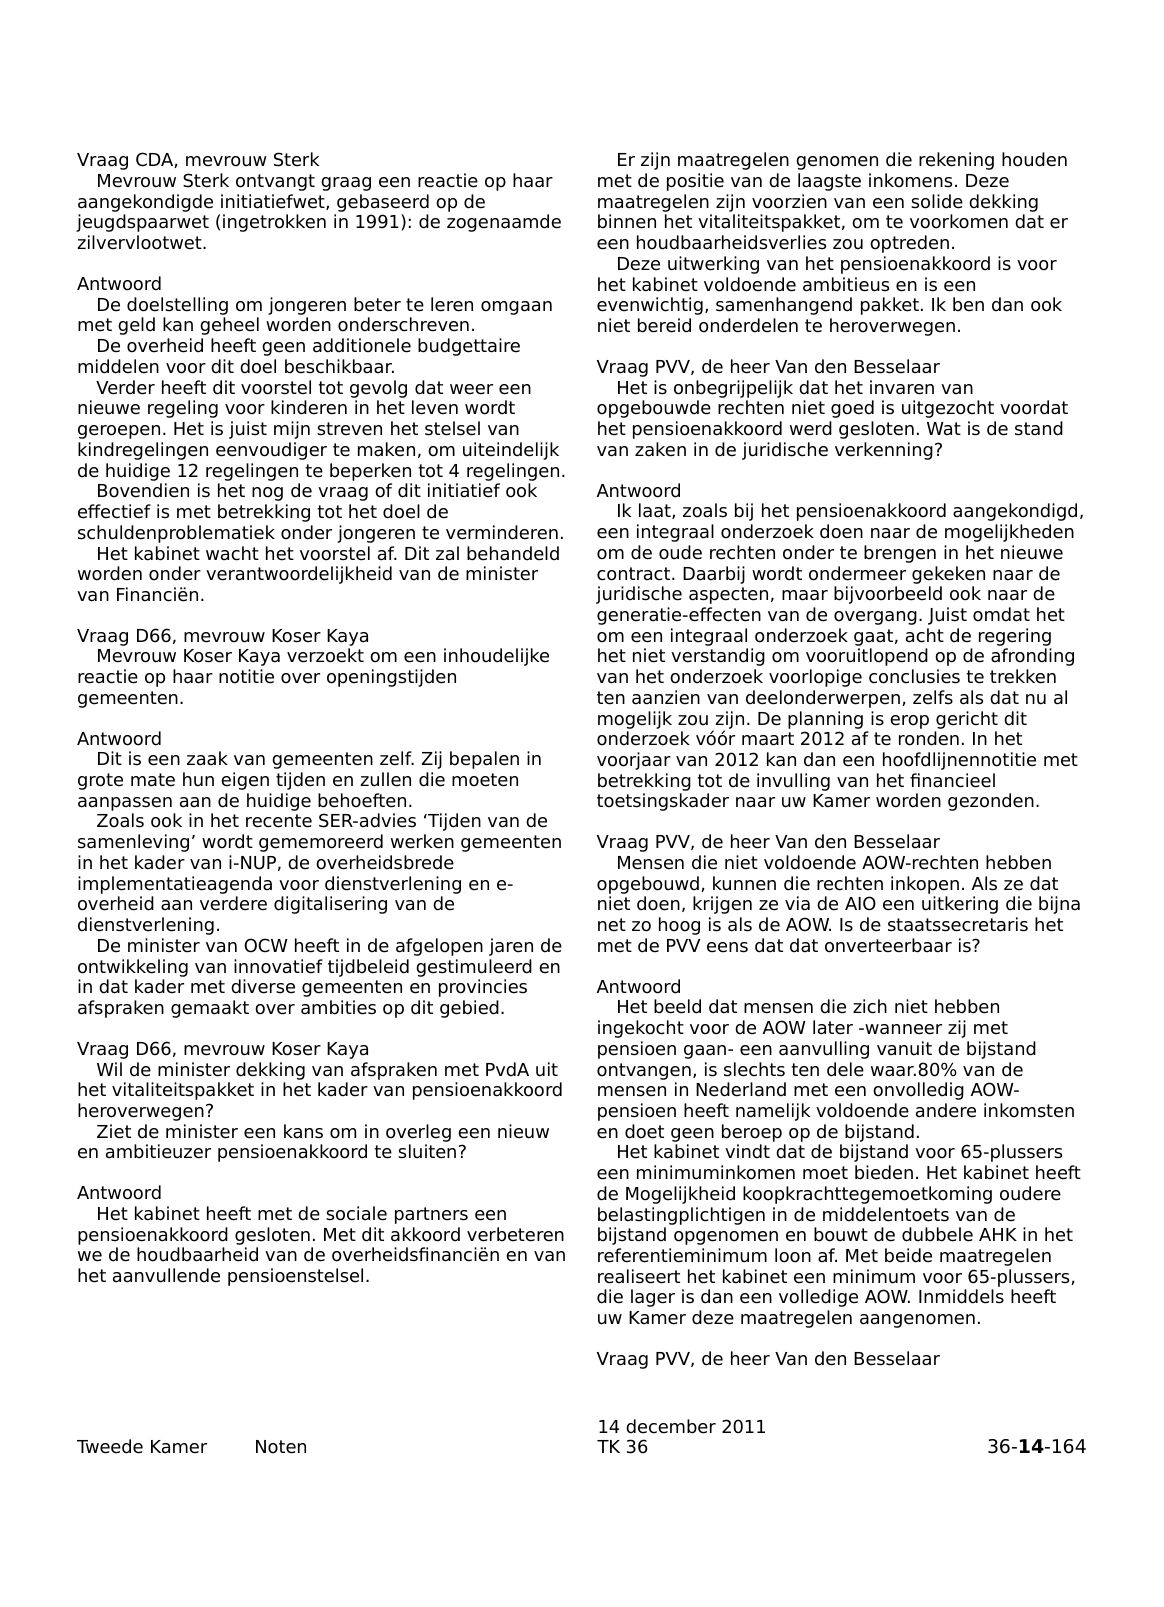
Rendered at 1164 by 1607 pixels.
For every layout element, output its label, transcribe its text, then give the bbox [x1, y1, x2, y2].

text Mensen die niet voldoende AOW-rechten hebben opgebouwd, kunnen die rechten inkopen. Als ze dat niet doen, krijgen ze via de AIO een uitkering die bijna net zo hoog is als de AOW. Is de staatssecretaris het met de PVV eens dat dat onverteerbaar is? [596, 853, 1087, 956]
text Er zijn maatregelen genomen die rekening houden met de positie van de laagste inkomens. Deze maatregelen zijn voorzien van een solide dekking binnen het vitaliteitspakket, om te voorkomen dat er een houdbaarheidsverlies zou optreden. [596, 150, 1087, 254]
text Antwoord [77, 274, 567, 294]
text Mevrouw Sterk ontvangt graag een reactie op haar aangekondigde initiatiefwet, gebaseerd op de jeugdspaarwet (ingetrokken in 1991): de zogenaamde zilvervlootwet. [77, 171, 567, 254]
text Deze uitwerking van het pensioenakkoord is voor het kabinet voldoende ambitieus en is een evenwichtig, samenhangend pakket. Ik ben dan ook niet bereid onderdelen te heroverwegen. [596, 254, 1087, 337]
text Bovendien is het nog de vraag of dit initiatief ook effectief is met betrekking tot het doel de schuldenproblematiek onder jongeren te verminderen. [77, 481, 567, 543]
text Het kabinet wacht het voorstel af. Dit zal behandeld worden onder verantwoordelijkheid van de minister van Financiën. [77, 543, 567, 606]
text Ik laat, zoals bij het pensioenakkoord aangekondigd, een integraal onderzoek doen naar de mogelijkheden om de oude rechten onder te brengen in het nieuwe contract. Daarbij wordt ondermeer gekeken naar de juridische aspecten, maar bijvoorbeeld ook naar de generatie-effecten van de overgang. Juist omdat het om een integraal onderzoek gaat, acht de regering het niet verstandig om vooruitlopend op de afronding van het onderzoek voorlopige conclusies te trekken ten aanzien van deelonderwerpen, zelfs als dat nu al mogelijk zou zijn. De planning is erop gericht dit onderzoek vóór maart 2012 af te ronden. In het voorjaar van 2012 kan dan een hoofdlijnennotitie met betrekking tot de invulling van het financieel toetsingskader naar uw Kamer worden gezonden. [596, 501, 1087, 812]
text Het kabinet heeft met de sociale partners een pensioenakkoord gesloten. Met dit akkoord verbeteren we de houdbaarheid van de overheidsfinanciën en van het aanvullende pensioenstelsel. [77, 1204, 567, 1287]
text Ziet de minister een kans om in overleg een nieuw en ambitieuzer pensioenakkoord te sluiten? [77, 1122, 567, 1163]
text Zoals ook in het recente SER-advies ‘Tijden van de samenleving’ wordt gememoreerd werken gemeenten in het kader van i-NUP, de overheidsbrede implementatieagenda voor dienstverlening en e-overheid aan verdere digitalisering van de dienstverlening. [77, 811, 567, 936]
text De minister van OCW heeft in de afgelopen jaren de ontwikkeling van innovatief tijdbeleid gestimuleerd en in dat kader met diverse gemeenten en provincies afspraken gemaakt over ambities op dit gebied. [77, 936, 567, 1019]
text Dit is een zaak van gemeenten zelf. Zij bepalen in grote mate hun eigen tijden en zullen die moeten aanpassen aan de huidige behoeften. [77, 749, 567, 811]
text De overheid heeft geen additionele budgettaire middelen voor dit doel beschikbaar. [77, 336, 567, 377]
text Antwoord [77, 1183, 567, 1204]
text Antwoord [596, 976, 1087, 997]
text Vraag PVV, de heer Van den Besselaar [596, 1349, 1087, 1369]
text Het is onbegrijpelijk dat het invaren van opgebouwde rechten niet goed is uitgezocht voordat het pensioenakkoord werd gesloten. Wat is de stand van zaken in de juridische verkenning? [596, 377, 1087, 460]
text Antwoord [596, 480, 1087, 501]
text Vraag PVV, de heer Van den Besselaar [596, 832, 1087, 853]
text Het kabinet vindt dat de bijstand voor 65-plussers een minimuminkomen moet bieden. Het kabinet heeft de Mogelijkheid koopkrachttegemoetkoming oudere belastingplichtigen in de middelentoets van de bijstand opgenomen en bouwt de dubbele AHK in het referentieminimum loon af. Met beide maatregelen realiseert het kabinet een minimum voor 65-plussers, die lager is dan een volledige AOW. Inmiddels heeft uw Kamer deze maatregelen aangenomen. [596, 1142, 1087, 1329]
text De doelstelling om jongeren beter te leren omgaan met geld kan geheel worden onderschreven. [77, 294, 567, 336]
text Vraag D66, mevrouw Koser Kaya [77, 1039, 567, 1059]
text Vraag CDA, mevrouw Sterk [77, 150, 567, 171]
text Antwoord [77, 728, 567, 749]
text Wil de minister dekking van afspraken met PvdA uit het vitaliteitspakket in het kader van pensioenakkoord heroverwegen? [77, 1059, 567, 1122]
text Vraag PVV, de heer Van den Besselaar [596, 357, 1087, 377]
text Verder heeft dit voorstel tot gevolg dat weer een nieuwe regeling voor kinderen in het leven wordt geroepen. Het is juist mijn streven het stelsel van kindregelingen eenvoudiger te maken, om uiteindelijk de huidige 12 regelingen te beperken tot 4 regelingen. [77, 377, 567, 481]
text Mevrouw Koser Kaya verzoekt om een inhoudelijke reactie op haar notitie over openingstijden gemeenten. [77, 646, 567, 708]
text Het beeld dat mensen die zich niet hebben ingekocht voor de AOW later -wanneer zij met pensioen gaan- een aanvulling vanuit de bijstand ontvangen, is slechts ten dele waar.80% van de mensen in Nederland met een onvolledig AOW-pensioen heeft namelijk voldoende andere inkomsten en doet geen beroep op de bijstand. [596, 997, 1087, 1142]
text Vraag D66, mevrouw Koser Kaya [77, 626, 567, 646]
